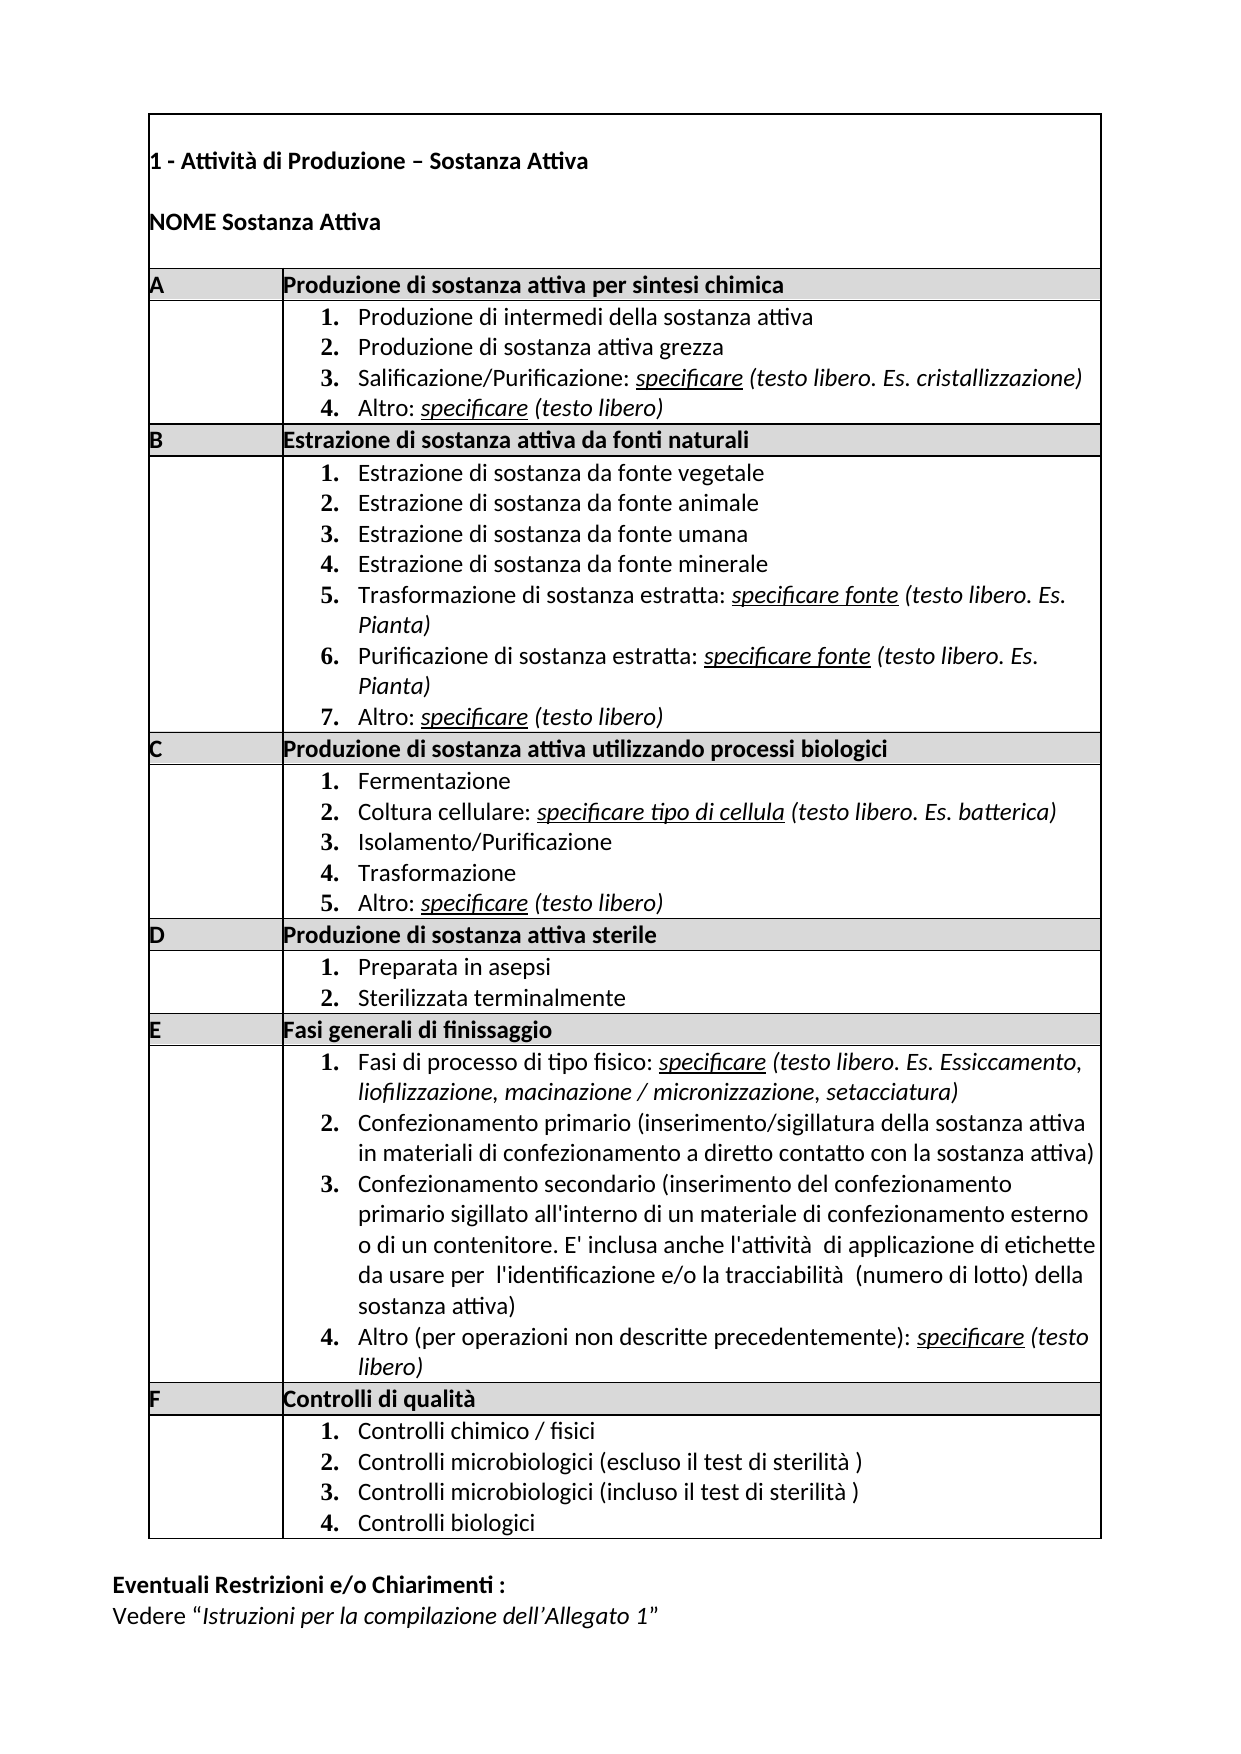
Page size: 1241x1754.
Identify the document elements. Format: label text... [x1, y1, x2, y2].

table_cell [150, 1168, 282, 1321]
table_cell F [150, 1383, 282, 1414]
table_cell Produzione di sostanza attiva sterile [284, 919, 1100, 950]
table_cell [150, 857, 282, 887]
table_cell [150, 887, 282, 918]
table_cell [150, 487, 282, 518]
table_cell [150, 1321, 282, 1382]
table_cell Trasformazione [284, 857, 1100, 887]
table_cell Purificazione di sostanza estratta: specificare fonte (testo libero. Es. Pianta) [284, 640, 1100, 701]
table_cell Produzione di intermedi della sostanza attiva [284, 301, 1100, 332]
table_cell Estrazione di sostanza da fonte minerale [284, 548, 1100, 579]
table_cell Coltura cellulare: specificare tipo di cellula (testo libero. Es. batterica) [284, 796, 1100, 826]
table_cell [150, 393, 282, 423]
table_cell Altro: specificare (testo libero) [284, 887, 1100, 918]
table_cell Estrazione di sostanza da fonte vegetale [284, 457, 1100, 487]
table_cell D [150, 919, 282, 950]
table_cell Produzione di sostanza attiva utilizzando processi biologici [284, 733, 1100, 763]
table_cell Altro: specificare (testo libero) [284, 701, 1100, 731]
table_cell [150, 1416, 282, 1446]
table_cell [150, 1446, 282, 1476]
table_cell [150, 457, 282, 487]
table_cell [150, 826, 282, 857]
table_cell Salificazione/Purificazione: specificare (testo libero. Es. cristallizzazione) [284, 362, 1100, 393]
table_cell [150, 579, 282, 640]
table_cell [150, 1107, 282, 1168]
table_cell [150, 518, 282, 548]
table_cell Fermentazione [284, 765, 1100, 796]
table_cell C [150, 733, 282, 763]
table_cell [150, 951, 282, 982]
table_cell [150, 796, 282, 826]
table_cell Preparata in asepsi [284, 951, 1100, 982]
table_cell [150, 548, 282, 579]
table_cell [150, 1046, 282, 1107]
table_cell Produzione di sostanza attiva per sintesi chimica [284, 269, 1100, 299]
table_cell [150, 765, 282, 796]
table_cell B [150, 425, 282, 455]
table_cell Controlli microbiologici (escluso il test di sterilità ) [284, 1446, 1100, 1476]
table_cell Altro (per operazioni non descritte precedentemente): specificare (testo libero) [284, 1321, 1100, 1382]
table_cell E [150, 1014, 282, 1044]
table_cell Controlli chimico / fisici [284, 1416, 1100, 1446]
table_cell Altro: specificare (testo libero) [284, 393, 1100, 423]
table_cell Confezionamento secondario (inserimento del confezionamento primario sigillato all'interno di un materiale di confezionamento esterno o di un contenitore. E' inclusa anche l'attività di applicazione di etichette da usare per l'identificazione e/o la tracciabilità (numero di lotto) della sostanza attiva) [284, 1168, 1100, 1321]
table_cell Estrazione di sostanza attiva da fonti naturali [284, 425, 1100, 455]
table_cell [150, 301, 282, 332]
table_cell Produzione di sostanza attiva grezza [284, 332, 1100, 362]
table_cell A [150, 269, 282, 299]
text Vedere “Istruzioni per la compilazione dell’Allegato 1” [112, 1600, 1137, 1631]
table_cell Controlli biologici [284, 1507, 1100, 1537]
table_cell [150, 701, 282, 731]
table_cell Controlli microbiologici (incluso il test di sterilità ) [284, 1476, 1100, 1507]
table_cell [150, 640, 282, 701]
table_cell Estrazione di sostanza da fonte animale [284, 487, 1100, 518]
table_cell [149, 1539, 1101, 1569]
table_cell Isolamento/Purificazione [284, 826, 1100, 857]
table_cell Fasi generali di finissaggio [284, 1014, 1100, 1044]
text Eventuali Restrizioni e/o Chiarimenti : [112, 1569, 1137, 1600]
table_cell Fasi di processo di tipo fisico: specificare (testo libero. Es. Essiccamento, liofilizzazione, macinazione / micronizzazione, setacciatura) [284, 1046, 1100, 1107]
table_cell Confezionamento primario (inserimento/sigillatura della sostanza attiva in materiali di confezionamento a diretto contatto con la sostanza attiva) [284, 1107, 1100, 1168]
table_header 1 - Attività di Produzione – Sostanza Attiva NOME Sostanza Attiva [150, 115, 1100, 267]
table_cell [150, 362, 282, 393]
table_cell [150, 1476, 282, 1507]
table_cell Estrazione di sostanza da fonte umana [284, 518, 1100, 548]
table_cell [150, 982, 282, 1012]
table_cell [150, 332, 282, 362]
table_cell Trasformazione di sostanza estratta: specificare fonte (testo libero. Es. Pianta) [284, 579, 1100, 640]
table_cell Controlli di qualità [284, 1383, 1100, 1414]
table_cell [150, 1507, 282, 1537]
table_cell Sterilizzata terminalmente [284, 982, 1100, 1012]
